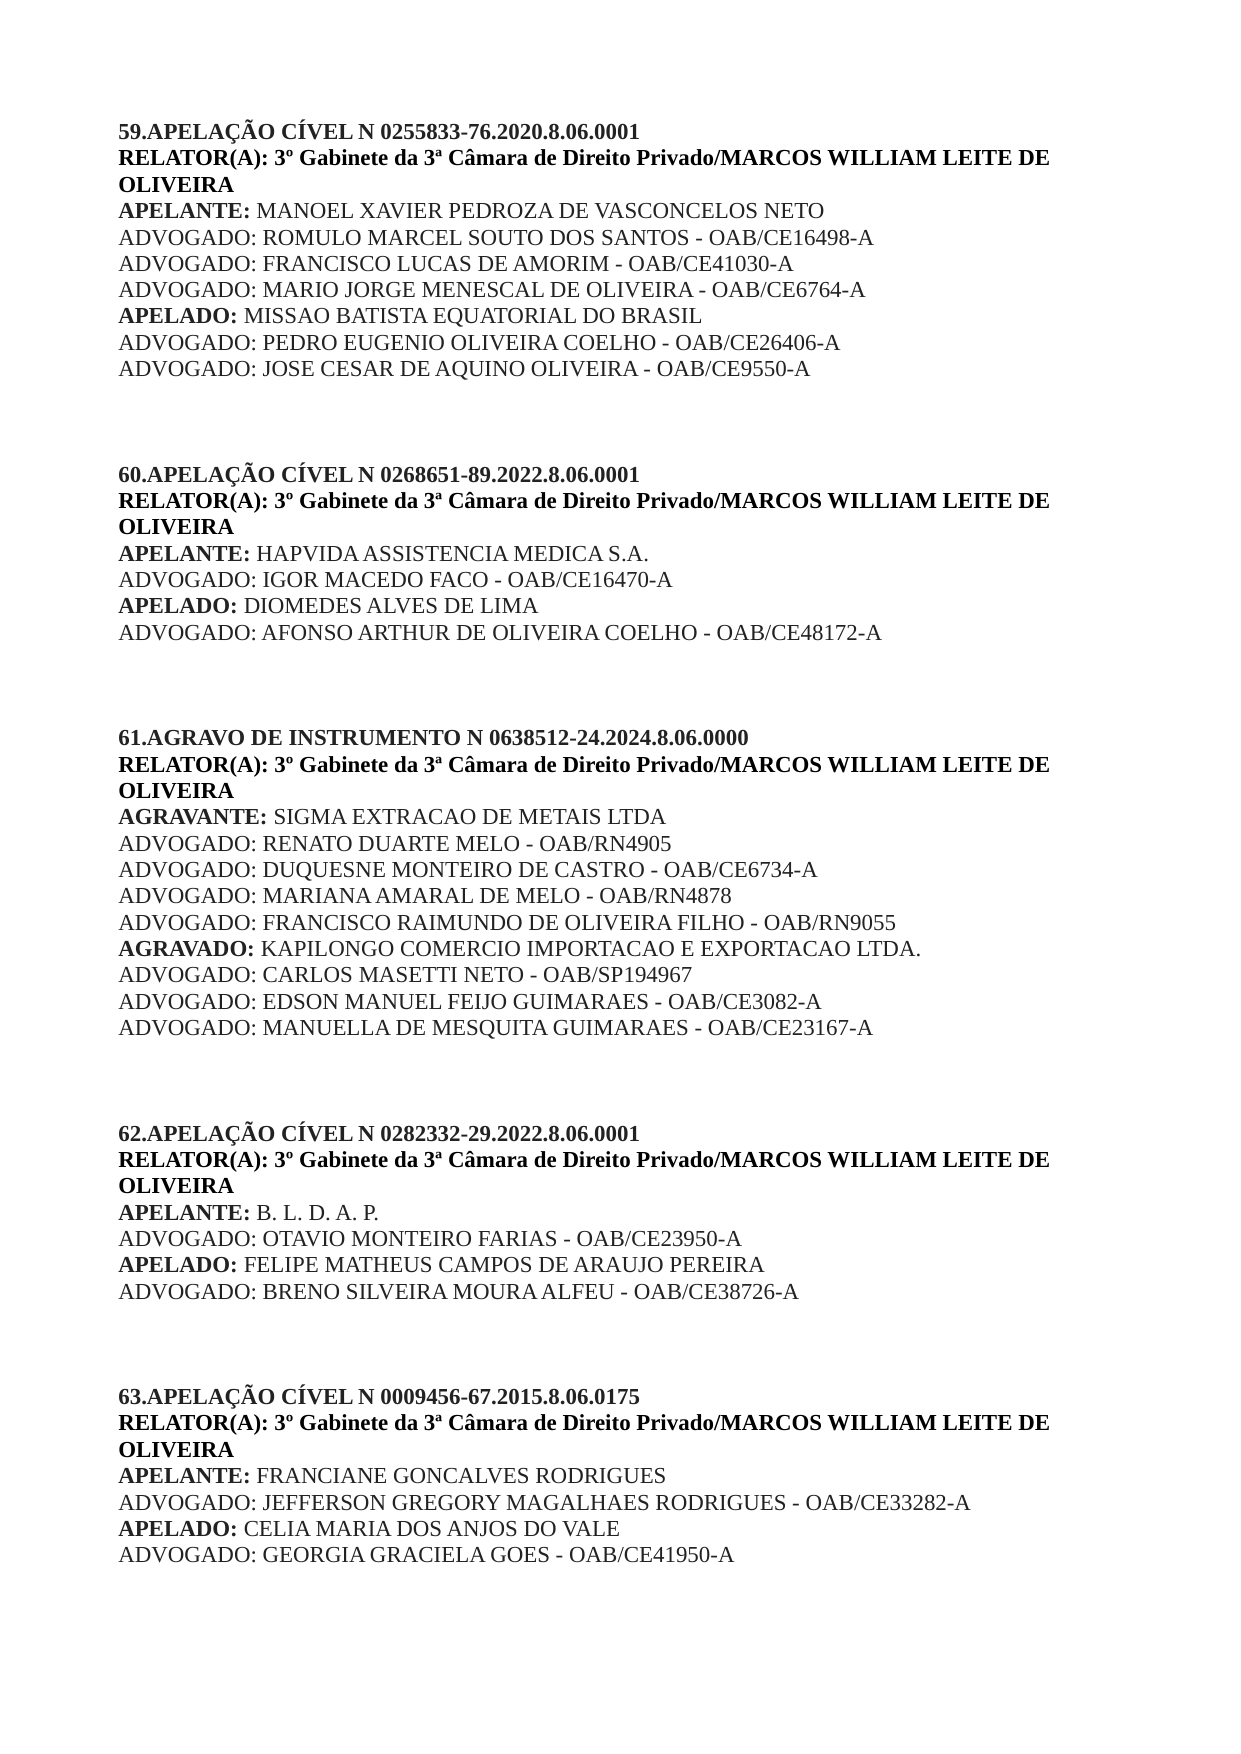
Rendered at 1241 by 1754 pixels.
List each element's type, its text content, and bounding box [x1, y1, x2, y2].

text 59.APELAÇÃO CÍVEL N 0255833-76.2020.8.06.0001 RELATOR(A): 3º Gabinete da 3ª Câmara de Direito Privado/MARCOS WILLIAM LEITE DE OLIVEIRA APELANTE: MANOEL XAVIER PEDROZA DE VASCONCELOS NETO ADVOGADO: ROMULO MARCEL SOUTO DOS SANTOS - OAB/CE16498-A ADVOGADO: FRANCISCO LUCAS DE AMORIM - OAB/CE41030-A ADVOGADO: MARIO JORGE MENESCAL DE OLIVEIRA - OAB/CE6764-A APELADO: MISSAO BATISTA EQUATORIAL DO BRASIL ADVOGADO: PEDRO EUGENIO OLIVEIRA COELHO - OAB/CE26406-A ADVOGADO: JOSE CESAR DE AQUINO OLIVEIRA - OAB/CE9550-A 60.APELAÇÃO CÍVEL N 0268651-89.2022.8.06.0001 RELATOR(A): 3º Gabinete da 3ª Câmara de Direito Privado/MARCOS WILLIAM LEITE DE OLIVEIRA APELANTE: HAPVIDA ASSISTENCIA MEDICA S.A. ADVOGADO: IGOR MACEDO FACO - OAB/CE16470-A APELADO: DIOMEDES ALVES DE LIMA ADVOGADO: AFONSO ARTHUR DE OLIVEIRA COELHO - OAB/CE48172-A 61.AGRAVO DE INSTRUMENTO N 0638512-24.2024.8.06.0000 RELATOR(A): 3º Gabinete da 3ª Câmara de Direito Privado/MARCOS WILLIAM LEITE DE OLIVEIRA AGRAVANTE: SIGMA EXTRACAO DE METAIS LTDA ADVOGADO: RENATO DUARTE MELO - OAB/RN4905 ADVOGADO: DUQUESNE MONTEIRO DE CASTRO - OAB/CE6734-A ADVOGADO: MARIANA AMARAL DE MELO - OAB/RN4878 ADVOGADO: FRANCISCO RAIMUNDO DE OLIVEIRA FILHO - OAB/RN9055 AGRAVADO: KAPILONGO COMERCIO IMPORTACAO E EXPORTACAO LTDA. ADVOGADO: CARLOS MASETTI NETO - OAB/SP194967 ADVOGADO: EDSON MANUEL FEIJO GUIMARAES - OAB/CE3082-A ADVOGADO: MANUELLA DE MESQUITA GUIMARAES - OAB/CE23167-A 62.APELAÇÃO CÍVEL N 0282332-29.2022.8.06.0001 RELATOR(A): 3º Gabinete da 3ª Câmara de Direito Privado/MARCOS WILLIAM LEITE DE OLIVEIRA APELANTE: B. L. D. A. P. ADVOGADO: OTAVIO MONTEIRO FARIAS - OAB/CE23950-A APELADO: FELIPE MATHEUS CAMPOS DE ARAUJO PEREIRA ADVOGADO: BRENO SILVEIRA MOURA ALFEU - OAB/CE38726-A 63.APELAÇÃO CÍVEL N 0009456-67.2015.8.06.0175 RELATOR(A): 3º Gabinete da 3ª Câmara de Direito Privado/MARCOS WILLIAM LEITE DE OLIVEIRA APELANTE: FRANCIANE GONCALVES RODRIGUES ADVOGADO: JEFFERSON GREGORY MAGALHAES RODRIGUES - OAB/CE33282-A APELADO: CELIA MARIA DOS ANJOS DO VALE ADVOGADO: GEORGIA GRACIELA GOES - OAB/CE41950-A [118, 118, 1122, 1620]
